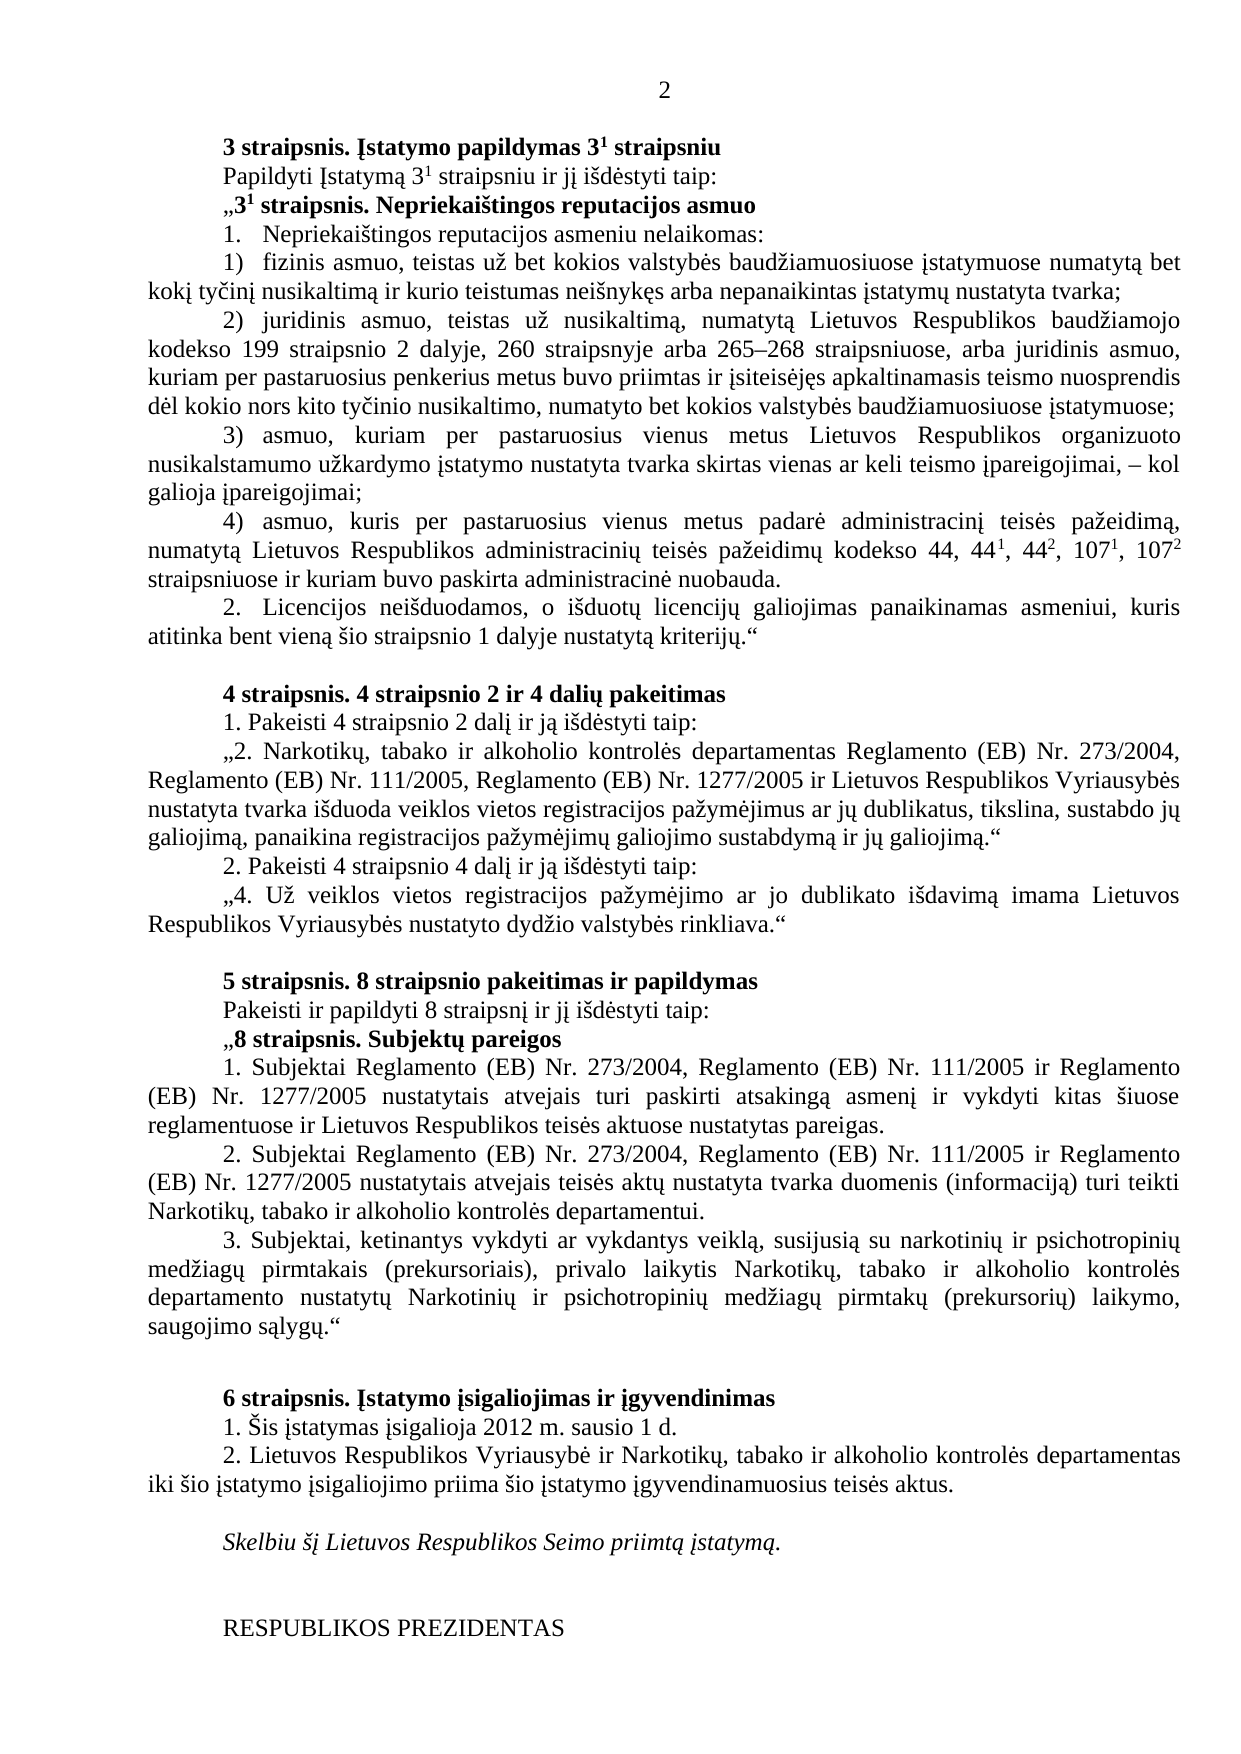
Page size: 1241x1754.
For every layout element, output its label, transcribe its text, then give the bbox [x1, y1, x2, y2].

text 3. Subjektai, ketinantys vykdyti ar vykdantys veiklą, susijusią su narkotinių ir psichotropinių medžiagų pirmtakais (prekursoriais), privalo laikytis Narkotikų, tabako ir alkoholio kontrolės departamento nustatytų Narkotinių ir psichotropinių medžiagų pirmtakų (prekursorių) laikymo, saugojimo sąlygų.“ [148, 1225, 1181, 1340]
text RESPUBLIKOS PREZIDENTAS [148, 1613, 1181, 1642]
text 4) asmuo, kuris per pastaruosius vienus metus padarė administracinį teisės pažeidimą, numatytą Lietuvos Respublikos administracinių teisės pažeidimų kodekso 44, 441, 442, 1071, 1072 straipsniuose ir kuriam buvo paskirta administracinė nuobauda. [148, 506, 1181, 592]
text 1. Subjektai Reglamento (EB) Nr. 273/2004, Reglamento (EB) Nr. 111/2005 ir Reglamento (EB) Nr. 1277/2005 nustatytais atvejais turi paskirti atsakingą asmenį ir vykdyti kitas šiuose reglamentuose ir Lietuvos Respublikos teisės aktuose nustatytas pareigas. [148, 1052, 1181, 1139]
text 1. Pakeisti 4 straipsnio 2 dalį ir ją išdėstyti taip: [148, 707, 1181, 736]
text 1) fizinis asmuo, teistas už bet kokios valstybės baudžiamuosiuose įstatymuose numatytą bet kokį tyčinį nusikaltimą ir kurio teistumas neišnykęs arba nepanaikintas įstatymų nustatyta tvarka; [148, 247, 1181, 305]
text 5 straipsnis. 8 straipsnio pakeitimas ir papildymas [148, 966, 1181, 995]
text 1. Šis įstatymas įsigalioja 2012 m. sausio 1 d. [148, 1412, 1181, 1441]
text Skelbiu šį Lietuvos Respublikos Seimo priimtą įstatymą. [148, 1527, 1181, 1556]
text „31 straipsnis. Nepriekaištingos reputacijos asmuo [148, 190, 1181, 219]
text 6 straipsnis. Įstatymo įsigaliojimas ir įgyvendinimas [148, 1383, 1181, 1412]
text „2. Narkotikų, tabako ir alkoholio kontrolės departamentas Reglamento (EB) Nr. 273/2004, Reglamento (EB) Nr. 111/2005, Reglamento (EB) Nr. 1277/2005 ir Lietuvos Respublikos Vyriausybės nustatyta tvarka išduoda veiklos vietos registracijos pažymėjimus ar jų dublikatus, tikslina, sustabdo jų galiojimą, panaikina registracijos pažymėjimų galiojimo sustabdymą ir jų galiojimą.“ [148, 736, 1181, 851]
text 4 straipsnis. 4 straipsnio 2 ir 4 dalių pakeitimas [148, 679, 1181, 707]
text „4. Už veiklos vietos registracijos pažymėjimo ar jo dublikato išdavimą imama Lietuvos Respublikos Vyriausybės nustatyto dydžio valstybės rinkliava.“ [148, 880, 1181, 937]
text 3) asmuo, kuriam per pastaruosius vienus metus Lietuvos Respublikos organizuoto nusikalstamumo užkardymo įstatymo nustatyta tvarka skirtas vienas ar keli teismo įpareigojimai, – kol galioja įpareigojimai; [148, 420, 1181, 506]
text 2. Pakeisti 4 straipsnio 4 dalį ir ją išdėstyti taip: [148, 851, 1181, 880]
text Papildyti Įstatymą 31 straipsniu ir jį išdėstyti taip: [148, 161, 1181, 190]
text 2. Subjektai Reglamento (EB) Nr. 273/2004, Reglamento (EB) Nr. 111/2005 ir Reglamento (EB) Nr. 1277/2005 nustatytais atvejais teisės aktų nustatyta tvarka duomenis (informaciją) turi teikti Narkotikų, tabako ir alkoholio kontrolės departamentui. [148, 1139, 1181, 1225]
text 2) juridinis asmuo, teistas už nusikaltimą, numatytą Lietuvos Respublikos baudžiamojo kodekso 199 straipsnio 2 dalyje, 260 straipsnyje arba 265–268 straipsniuose, arba juridinis asmuo, kuriam per pastaruosius penkerius metus buvo priimtas ir įsiteisėjęs apkaltinamasis teismo nuosprendis dėl kokio nors kito tyčinio nusikaltimo, numatyto bet kokios valstybės baudžiamuosiuose įstatymuose; [148, 305, 1181, 420]
text 1. Nepriekaištingos reputacijos asmeniu nelaikomas: [148, 219, 1181, 247]
text Pakeisti ir papildyti 8 straipsnį ir jį išdėstyti taip: [148, 995, 1181, 1024]
text 2. Lietuvos Respublikos Vyriausybė ir Narkotikų, tabako ir alkoholio kontrolės departamentas iki šio įstatymo įsigaliojimo priima šio įstatymo įgyvendinamuosius teisės aktus. [148, 1441, 1181, 1498]
text 3 straipsnis. Įstatymo papildymas 31 straipsniu [148, 132, 1181, 161]
text „8 straipsnis. Subjektų pareigos [148, 1024, 1181, 1052]
text 2. Licencijos neišduodamos, o išduotų licencijų galiojimas panaikinamas asmeniui, kuris atitinka bent vieną šio straipsnio 1 dalyje nustatytą kriterijų.“ [148, 592, 1181, 650]
